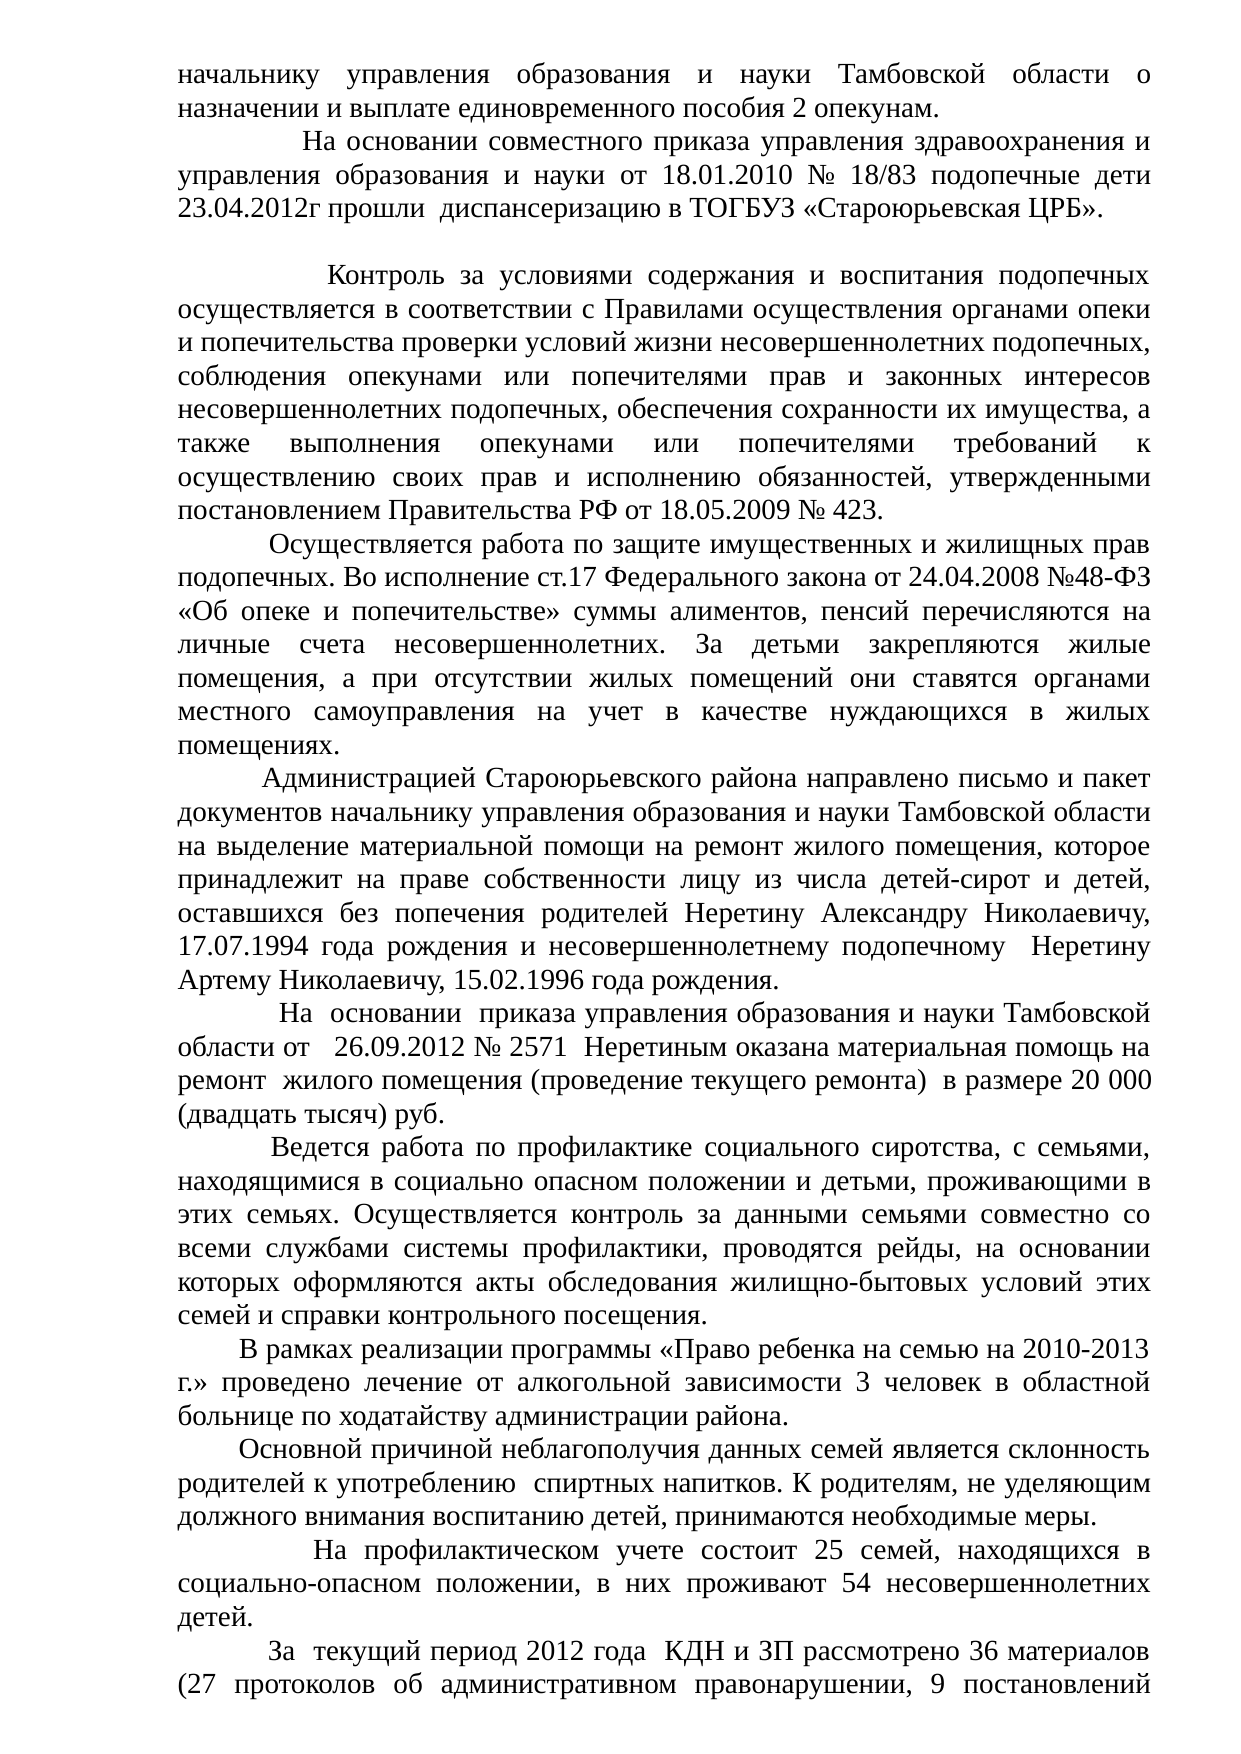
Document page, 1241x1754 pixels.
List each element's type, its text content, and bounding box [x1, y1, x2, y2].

text На основании приказа управления образования и науки Тамбовской области от 26.09.2012 № 2571 Неретиным оказана материальная помощь на ремонт жилого помещения (проведение текущего ремонта) в размере 20 000 (двадцать тысяч) руб. [177, 995, 1152, 1129]
text На основании совместного приказа управления здравоохранения и управления образования и науки от 18.01.2010 № 18/83 подопечные дети 23.04.2012г прошли диспансеризацию в ТОГБУЗ «Староюрьевская ЦРБ». [177, 123, 1152, 224]
text За текущий период 2012 года КДН и ЗП рассмотрено 36 материалов (27 протоколов об административном правонарушении, 9 постановлений [177, 1633, 1152, 1700]
text На профилактическом учете состоит 25 семей, находящихся в социально-опасном положении, в них проживают 54 несовершеннолетних детей. [177, 1532, 1152, 1633]
text Ведется работа по профилактике социального сиротства, с семьями, находящимися в социально опасном положении и детьми, проживающими в этих семьях. Осуществляется контроль за данными семьями совместно со всеми службами системы профилактики, проводятся рейды, на основании которых оформляются акты обследования жилищно-бытовых условий этих семей и справки контрольного посещения. [177, 1129, 1152, 1331]
text Осуществляется работа по защите имущественных и жилищных прав подопечных. Во исполнение ст.17 Федерального закона от 24.04.2008 №48-ФЗ «Об опеке и попечительстве» суммы алиментов, пенсий перечисляются на личные счета несовершеннолетних. За детьми закрепляются жилые помещения, а при отсутствии жилых помещений они ставятся органами местного самоуправления на учет в качестве нуждающихся в жилых помещениях. [177, 526, 1152, 761]
text Контроль за условиями содержания и воспитания подопечных осуществляется в соответствии с Правилами осуществления органами опеки и попечительства проверки условий жизни несовершеннолетних подопечных, соблюдения опекунами или попечителями прав и законных интересов несовершеннолетних подопечных, обеспечения сохранности их имущества, а также выполнения опекунами или попечителями требований к осуществлению своих прав и исполнению обязанностей, утвержденными постановлением Правительства РФ от 18.05.2009 № 423. [177, 257, 1152, 526]
text Основной причиной неблагополучия данных семей является склонность родителей к употреблению спиртных напитков. К родителям, не уделяющим должного внимания воспитанию детей, принимаются необходимые меры. [177, 1431, 1152, 1532]
text Администрацией Староюрьевского района направлено письмо и пакет документов начальнику управления образования и науки Тамбовской области на выделение материальной помощи на ремонт жилого помещения, которое принадлежит на праве собственности лицу из числа детей-сирот и детей, оставшихся без попечения родителей Неретину Александру Николаевичу, 17.07.1994 года рождения и несовершеннолетнему подопечному Неретину Артему Николаевичу, 15.02.1996 года рождения. [177, 761, 1152, 995]
text В рамках реализации программы «Право ребенка на семью на 2010-2013 г.» проведено лечение от алкогольной зависимости 3 человек в областной больнице по ходатайству администрации района. [177, 1331, 1152, 1431]
text начальнику управления образования и науки Тамбовской области о назначении и выплате единовременного пособия 2 опекунам. [177, 56, 1152, 123]
